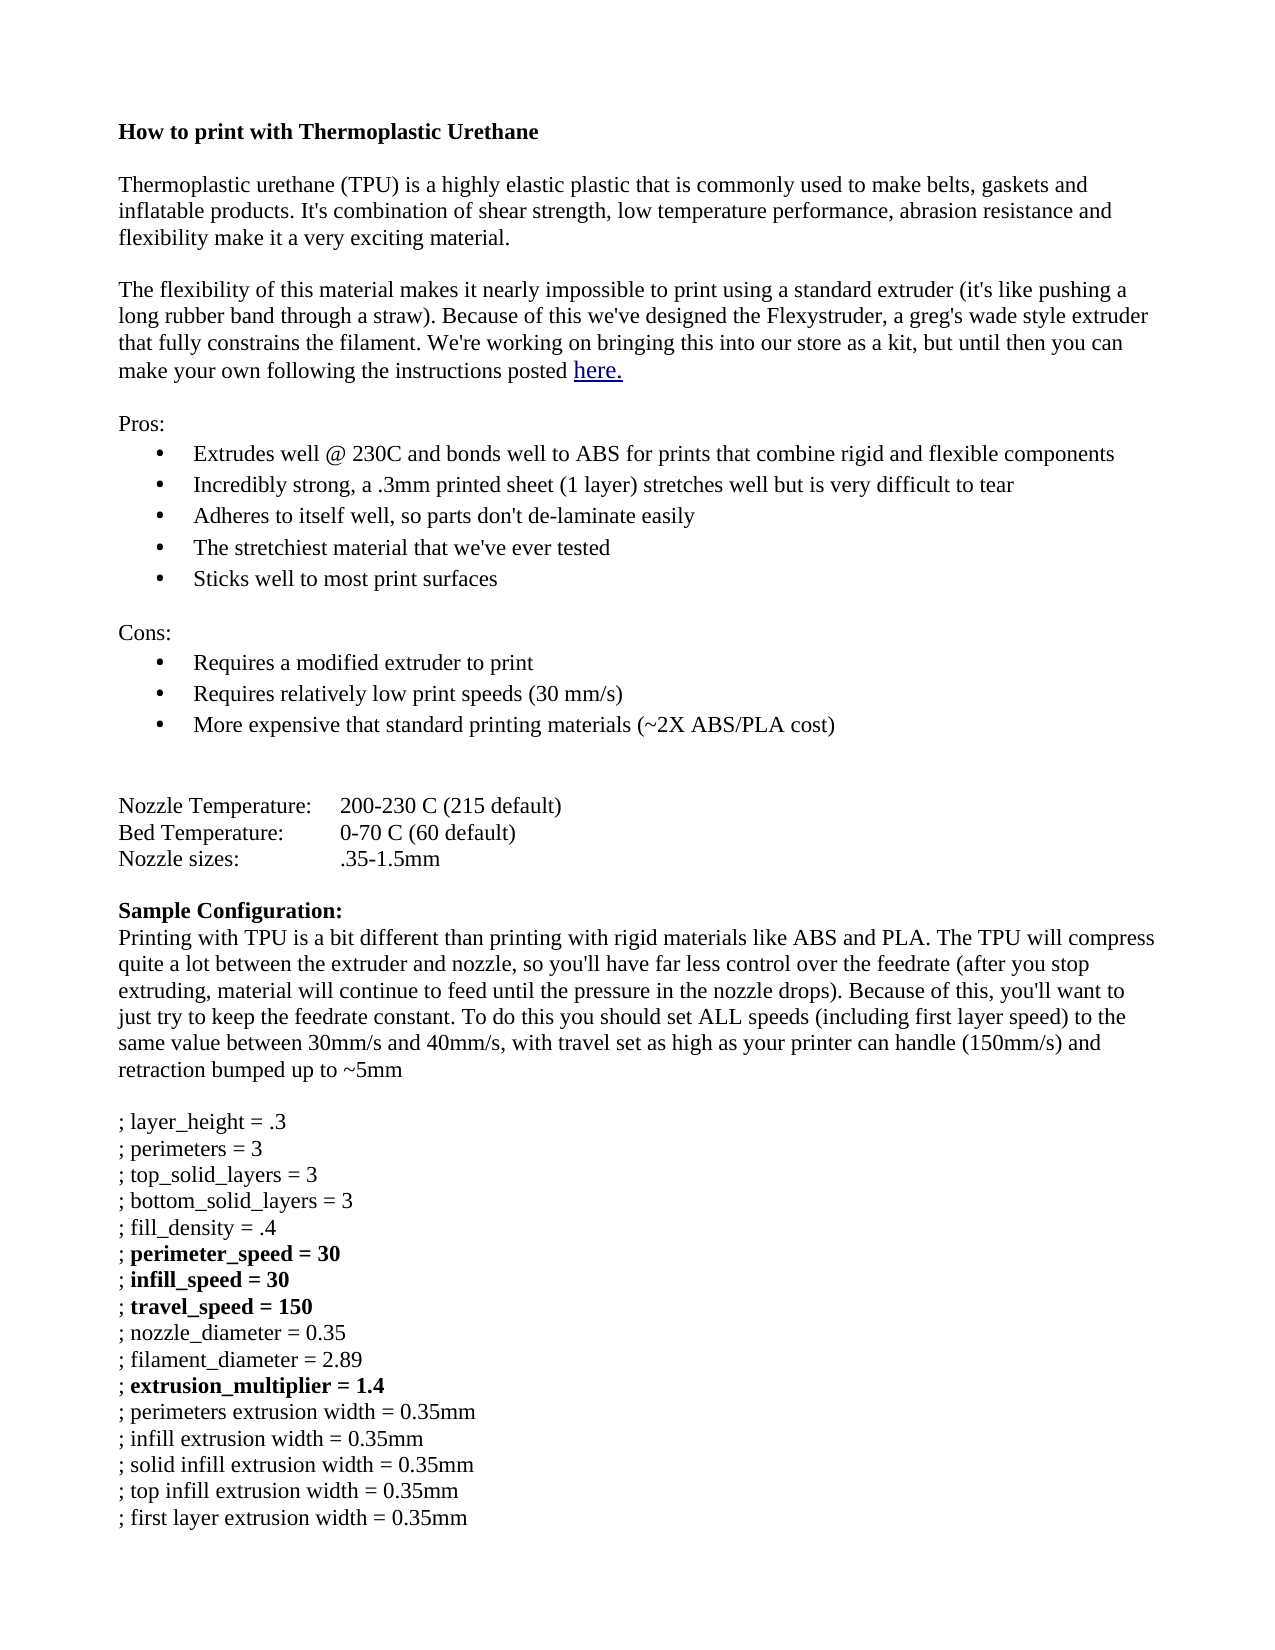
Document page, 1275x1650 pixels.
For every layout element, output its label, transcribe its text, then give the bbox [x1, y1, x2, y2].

text Bed Temperature: 0-70 C (60 default) [118, 818, 1157, 845]
text The flexibility of this material makes it nearly impossible to print using a standard extruder (it's like pushing a long rubber band through a straw). Because of this we've designed the Flexystruder, a greg's wade style extruder that fully constrains the filament. We're working on bringing this into our store as a kit, but until then you can make your own following the instructions posted here. [118, 276, 1157, 384]
text ; perimeter_speed = 30 [118, 1240, 1157, 1267]
text Nozzle sizes: .35-1.5mm [118, 845, 1157, 871]
list The stretchiest material that we've ever tested [156, 531, 1157, 562]
text ; top_solid_layers = 3 [118, 1161, 1157, 1187]
text ; infill_speed = 30 [118, 1267, 1157, 1293]
text How to print with Thermoplastic Urethane [118, 118, 1157, 144]
text Printing with TPU is a bit different than printing with rigid materials like ABS and PLA. The TPU will compress quite a lot between the extruder and nozzle, so you'll have far less control over the feedrate (after you stop extruding, material will continue to feed until the pressure in the nozzle drops). Because of this, you'll want to just try to keep the feedrate constant. To do this you should set ALL speeds (including first layer speed) to the same value between 30mm/s and 40mm/s, with travel set as high as your printer can handle (150mm/s) and retraction bumped up to ~5mm [118, 924, 1157, 1082]
text Thermoplastic urethane (TPU) is a highly elastic plastic that is commonly used to make belts, gaskets and inflatable products. It's combination of shear strength, low temperature performance, abrasion resistance and flexibility make it a very exciting material. [118, 171, 1157, 250]
list Requires relatively low print speeds (30 mm/s) [156, 677, 1157, 708]
text ; filament_diameter = 2.89 [118, 1346, 1157, 1372]
list Adheres to itself well, so parts don't de-laminate easily [156, 499, 1157, 531]
list Requires a modified extruder to print [156, 646, 1157, 677]
text ; top infill extrusion width = 0.35mm [118, 1477, 1157, 1504]
text ; bottom_solid_layers = 3 [118, 1187, 1157, 1214]
text ; fill_density = .4 [118, 1214, 1157, 1240]
list Sticks well to most print surfaces [156, 562, 1157, 619]
list Extrudes well @ 230C and bonds well to ABS for prints that combine rigid and flexible components [156, 437, 1157, 468]
text Cons: [118, 619, 1157, 646]
text ; solid infill extrusion width = 0.35mm [118, 1451, 1157, 1477]
text ; perimeters extrusion width = 0.35mm [118, 1398, 1157, 1425]
text Pros: [118, 410, 1157, 437]
text Sample Configuration: [118, 898, 1157, 924]
list More expensive that standard printing materials (~2X ABS/PLA cost) [156, 708, 1157, 766]
text ; infill extrusion width = 0.35mm [118, 1425, 1157, 1451]
text Nozzle Temperature: 200-230 C (215 default) [118, 792, 1157, 818]
text ; layer_height = .3 [118, 1108, 1157, 1135]
text ; first layer extrusion width = 0.35mm [118, 1504, 1157, 1530]
list Incredibly strong, a .3mm printed sheet (1 layer) stretches well but is very difficult to tear [156, 468, 1157, 499]
text ; perimeters = 3 [118, 1135, 1157, 1161]
text ; extrusion_multiplier = 1.4 [118, 1372, 1157, 1398]
text ; nozzle_diameter = 0.35 [118, 1319, 1157, 1346]
text ; travel_speed = 150 [118, 1293, 1157, 1319]
